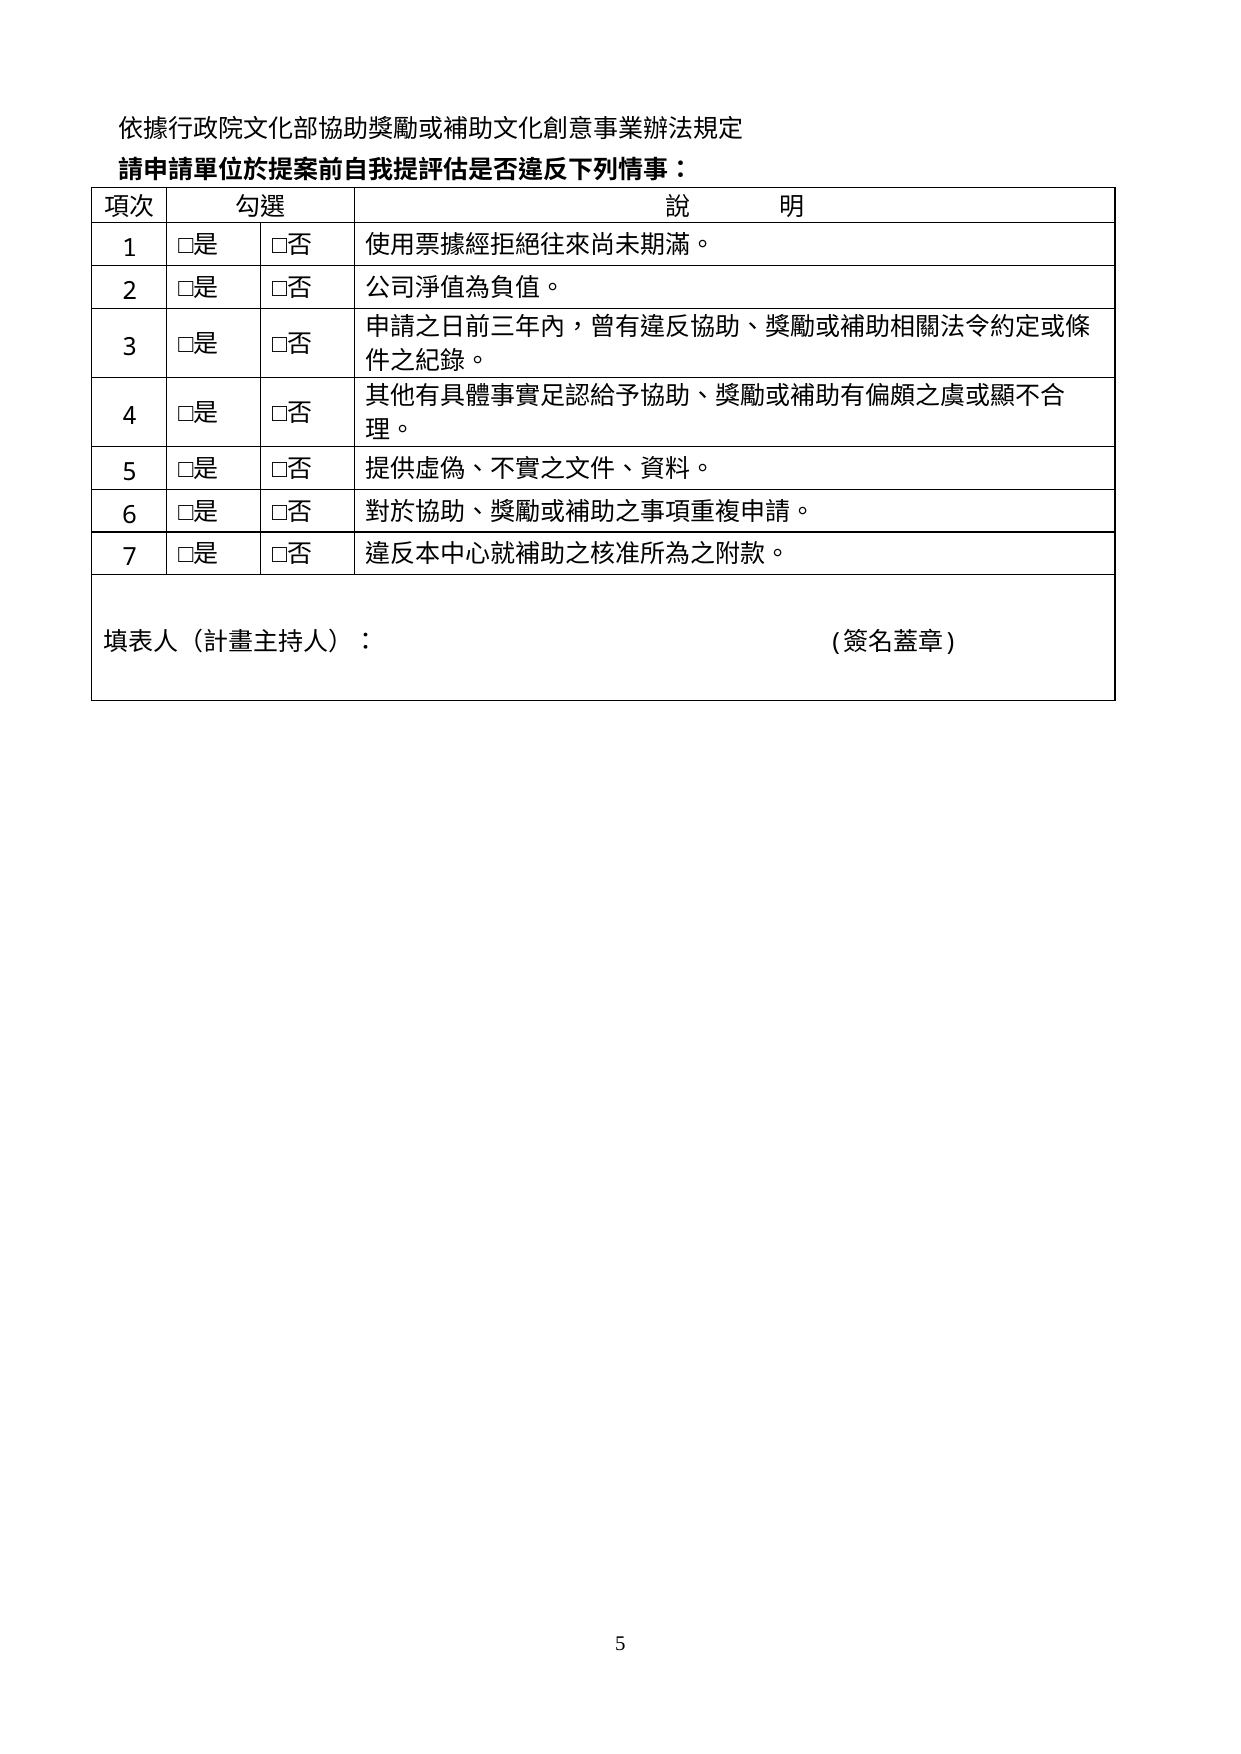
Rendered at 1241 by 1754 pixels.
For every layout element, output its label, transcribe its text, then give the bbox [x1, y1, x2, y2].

table_cell 提供虛偽、不實之文件、資料。 [355, 447, 1114, 489]
table_cell □是 [167, 223, 260, 265]
table_header 說 明 [355, 188, 1114, 222]
table_cell □否 [261, 378, 354, 446]
table_cell 公司淨值為負值。 [355, 266, 1114, 308]
table_header 項次 [92, 188, 166, 222]
table_cell □否 [261, 266, 354, 308]
table_cell 4 [92, 378, 166, 446]
table_cell □是 [167, 309, 260, 377]
table_cell □是 [167, 533, 260, 574]
table_cell □否 [261, 533, 354, 574]
text 依據行政院文化部協助獎勵或補助文化創意事業辦法規定 [118, 104, 1122, 145]
table_cell □是 [167, 266, 260, 308]
table_cell 5 [92, 447, 166, 489]
table_cell 申請之日前三年內，曾有違反協助、獎勵或補助相關法令約定或條件之紀錄。 [355, 309, 1114, 377]
table_cell 6 [92, 490, 166, 531]
table_cell 使用票據經拒絕往來尚未期滿。 [355, 223, 1114, 265]
table_cell □是 [167, 447, 260, 489]
table_cell □否 [261, 447, 354, 489]
table_cell 2 [92, 266, 166, 308]
table_cell 3 [92, 309, 166, 377]
table_header 勾選 [167, 188, 354, 222]
table_cell 7 [92, 533, 166, 574]
table_cell □是 [167, 490, 260, 531]
table_cell □否 [261, 223, 354, 265]
table_cell 違反本中心就補助之核准所為之附款。 [355, 533, 1114, 574]
table_cell 對於協助、獎勵或補助之事項重複申請。 [355, 490, 1114, 531]
table_cell 填表人（計畫主持人）： (簽名蓋章) [92, 575, 1114, 700]
table_cell 1 [92, 223, 166, 265]
table_cell 其他有具體事實足認給予協助、獎勵或補助有偏頗之虞或顯不合理。 [355, 378, 1114, 446]
table_cell □否 [261, 309, 354, 377]
text 請申請單位於提案前自我提評估是否違反下列情事： [118, 145, 1122, 187]
table_cell □是 [167, 378, 260, 446]
table_cell □否 [261, 490, 354, 531]
